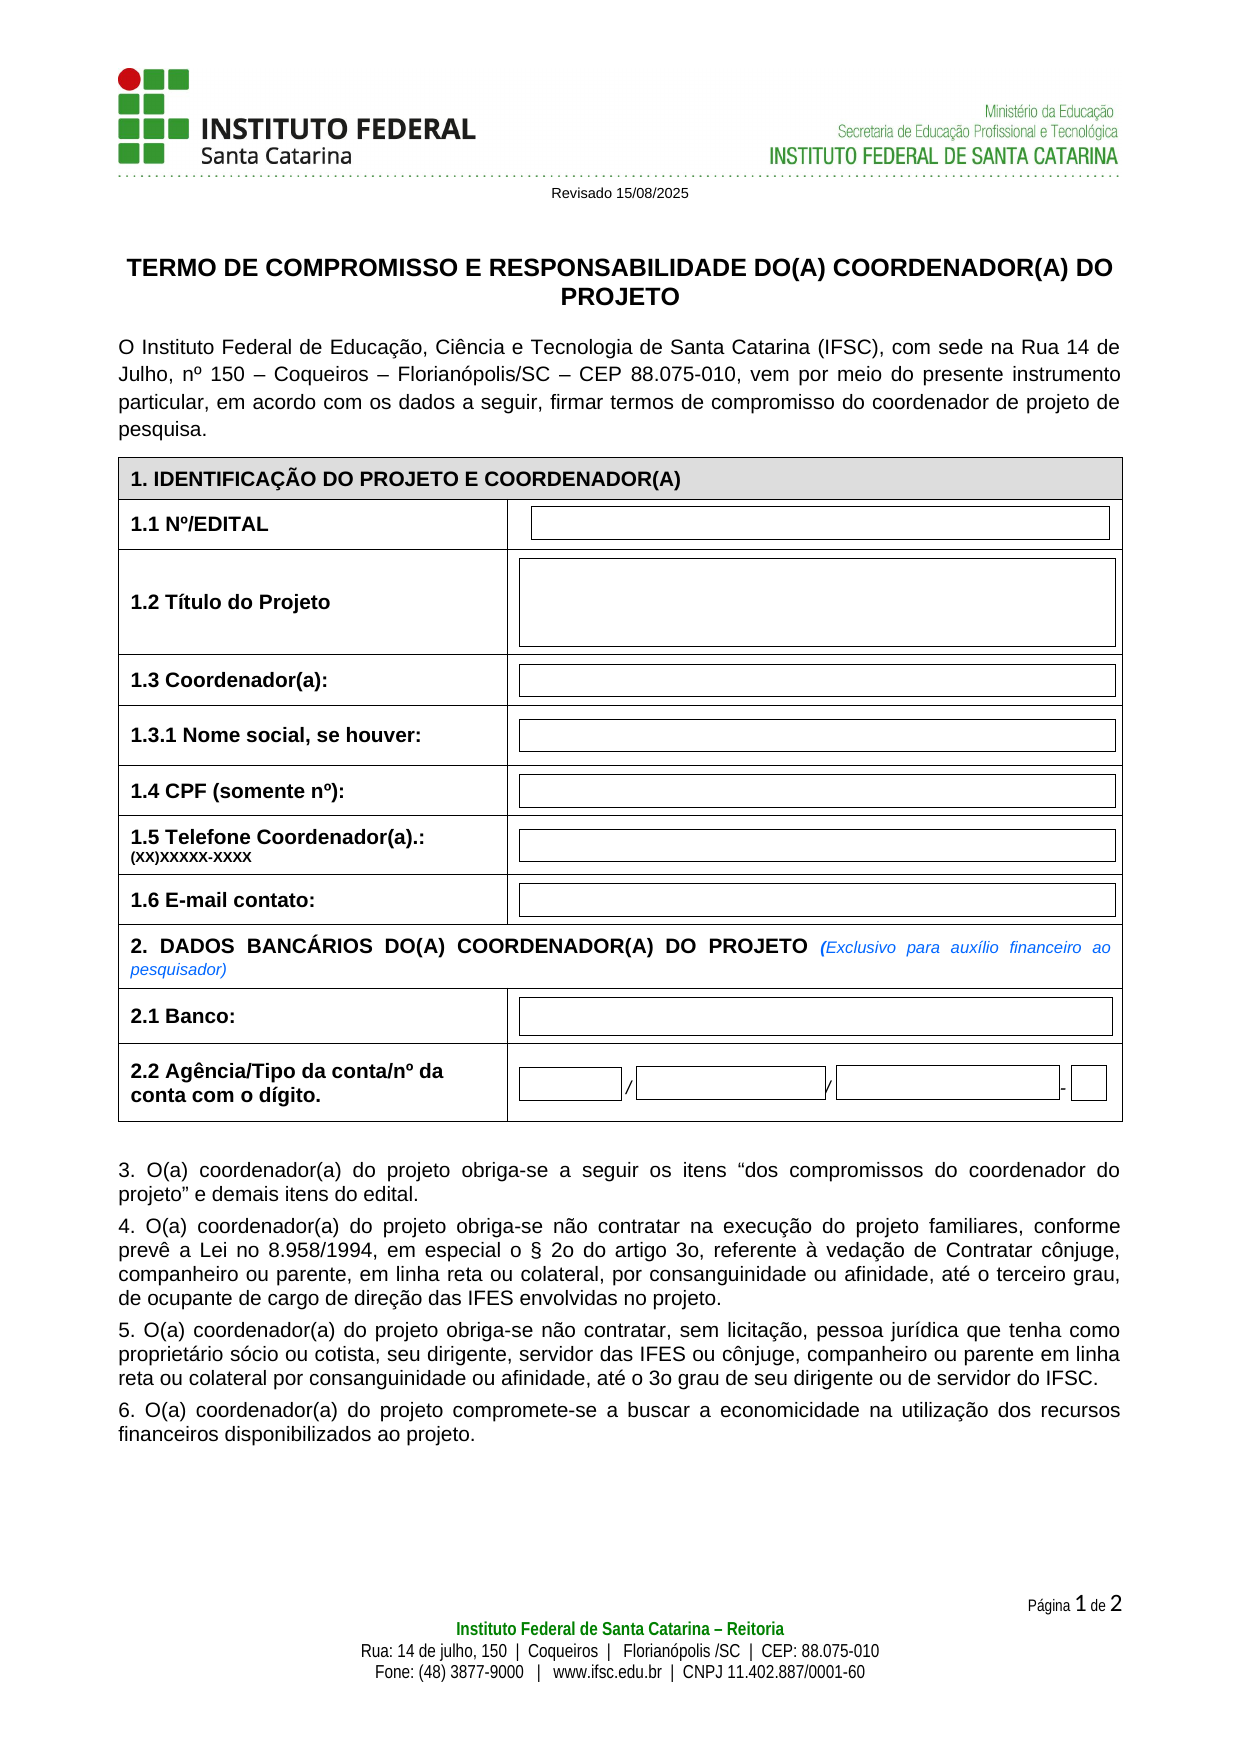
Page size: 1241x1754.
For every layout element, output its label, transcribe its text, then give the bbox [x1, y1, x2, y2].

table_cell 1.3 Coordenador(a): [119, 655, 507, 704]
table_cell 1.3.1 Nome social, se houver: [119, 706, 507, 765]
table_cell 1.1 Nº/EDITAL [119, 500, 507, 549]
text 3. O(a) coordenador(a) do projeto obriga-se a seguir os itens “dos compromissos do coordenador do projeto” e demais itens do edital. [118, 1158, 1122, 1206]
table_cell 2.2 Agência/Tipo da conta/nº da conta com o dígito. [119, 1044, 507, 1121]
table_cell 2.1 Banco: [119, 989, 507, 1043]
table_cell [508, 766, 1122, 815]
table_cell 1.2 Título do Projeto [119, 550, 507, 654]
text 5. O(a) coordenador(a) do projeto obriga-se não contratar, sem licitação, pessoa jurídica que tenha como proprietário sócio ou cotista, seu dirigente, servidor das IFES ou cônjuge, companheiro ou parente em linha reta ou colateral por consanguinidade ou afinidade, até o 3o grau de seu dirigente ou de servidor do IFSC. [118, 1318, 1122, 1390]
table_cell [508, 816, 1122, 874]
text 4. O(a) coordenador(a) do projeto obriga-se não contratar na execução do projeto familiares, conforme prevê a Lei no 8.958/1994, em especial o § 2o do artigo 3o, referente à vedação de Contratar cônjuge, companheiro ou parente, em linha reta ou colateral, por consanguinidade ou afinidade, até o terceiro grau, de ocupante de cargo de direção das IFES envolvidas no projeto. [118, 1214, 1122, 1310]
text TERMO DE COMPROMISSO E RESPONSABILIDADE DO(A) COORDENADOR(A) DO PROJETO [118, 253, 1122, 311]
table_cell 1.5 Telefone Coordenador(a).: (XX)XXXXX-XXXX [119, 816, 507, 874]
table_header 1. IDENTIFICAÇÃO DO PROJETO E COORDENADOR(A) [119, 458, 1122, 499]
table_cell [508, 875, 1122, 924]
table_cell [508, 550, 1122, 654]
table_cell [508, 500, 1122, 549]
table_cell 1.4 CPF (somente nº): [119, 766, 507, 815]
table_cell 1.6 E-mail contato: [119, 875, 507, 924]
table_cell 2. DADOS BANCÁRIOS DO(A) COORDENADOR(A) DO PROJETO (Exclusivo para auxílio financeiro ao pesquisador) [119, 925, 1122, 988]
table_cell [508, 655, 1122, 704]
text O Instituto Federal de Educação, Ciência e Tecnologia de Santa Catarina (IFSC), com sede na Rua 14 de Julho, nº 150 – Coqueiros – Florianópolis/SC – CEP 88.075-010, vem por meio do presente instrumento particular, em acordo com os dados a seguir, firmar termos de compromisso do coordenador de projeto de pesquisa. [118, 334, 1122, 441]
table_cell [508, 706, 1122, 765]
table_cell [508, 989, 1122, 1043]
picture [118, 68, 1123, 177]
text 6. O(a) coordenador(a) do projeto compromete-se a buscar a economicidade na utilização dos recursos financeiros disponibilizados ao projeto. [118, 1398, 1122, 1446]
table_cell / / - [508, 1044, 1122, 1121]
